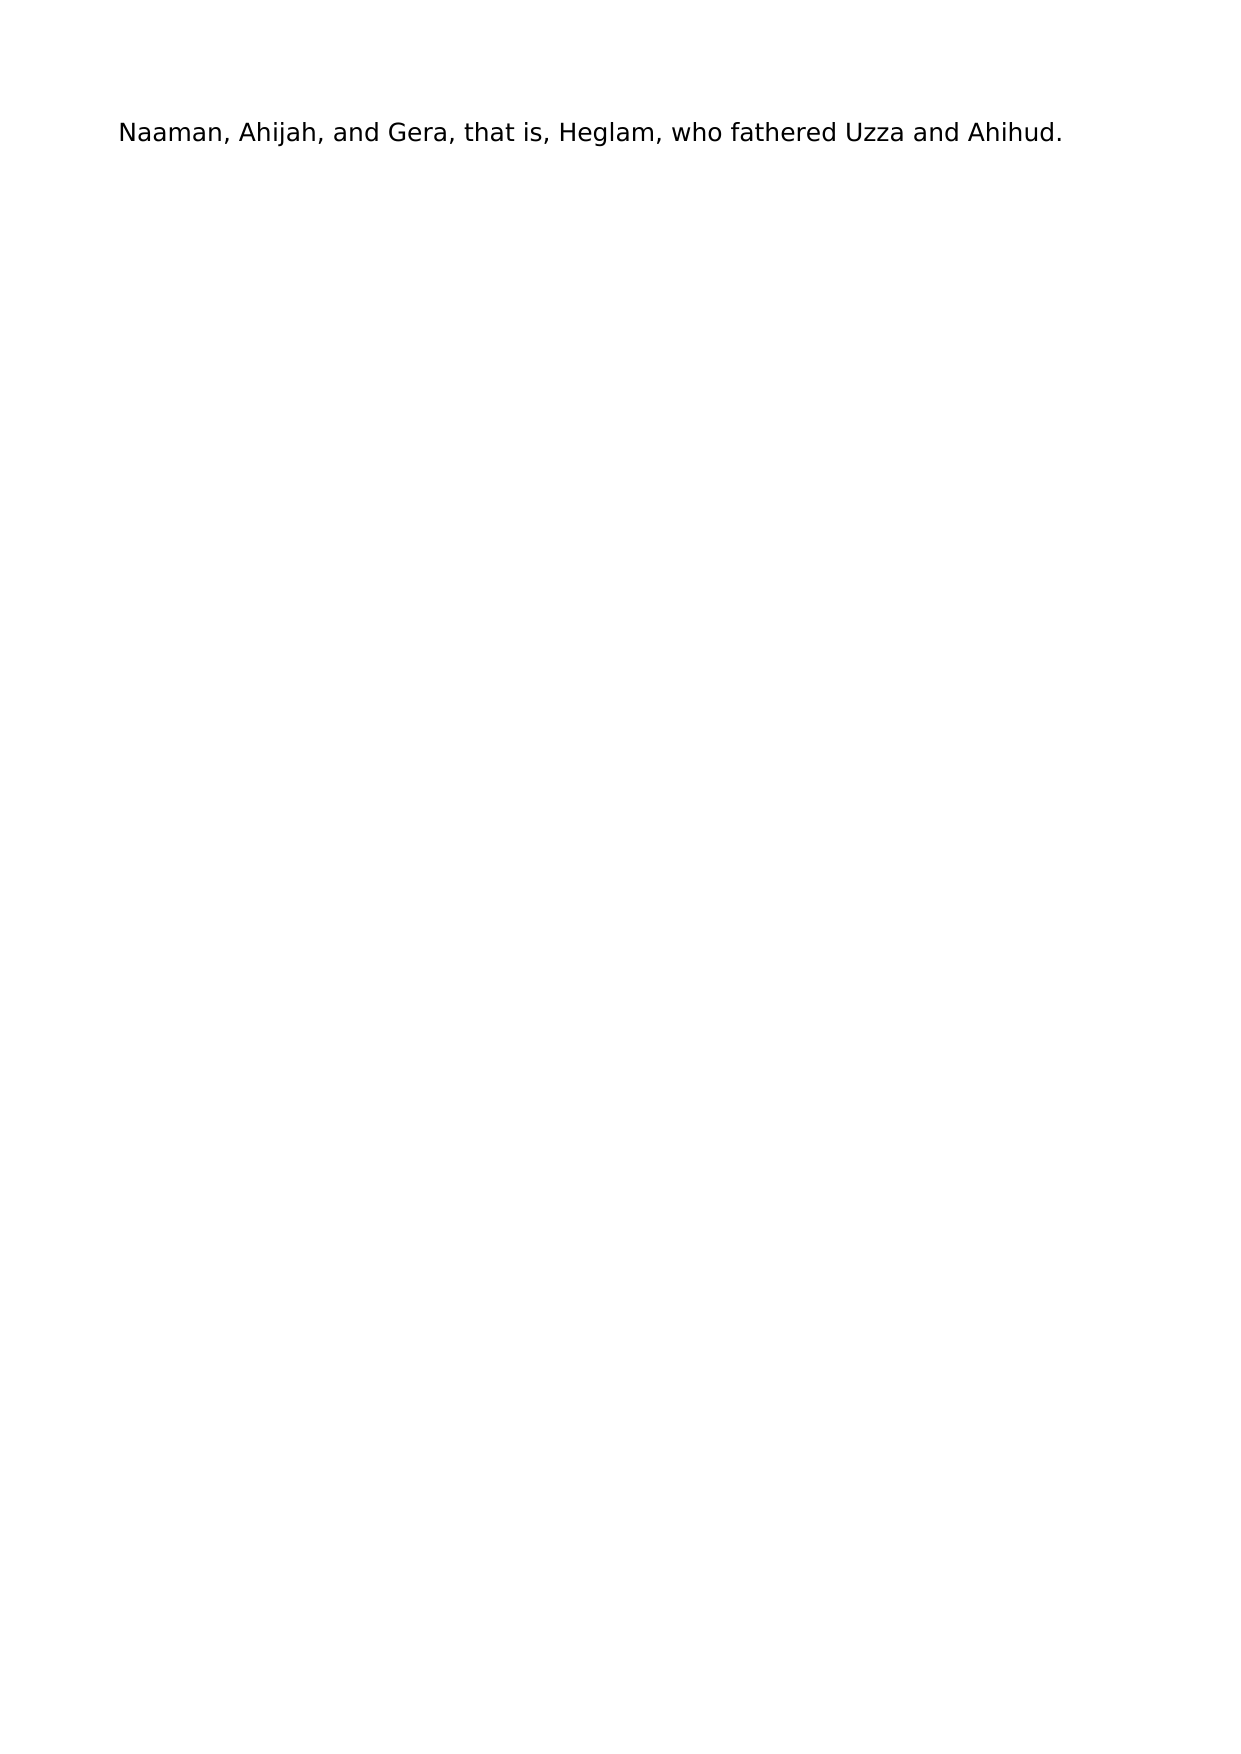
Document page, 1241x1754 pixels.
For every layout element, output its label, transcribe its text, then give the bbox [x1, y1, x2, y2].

text Naaman, Ahijah, and Gera, that is, Heglam, who fathered Uzza and Ahihud. [118, 118, 1122, 147]
